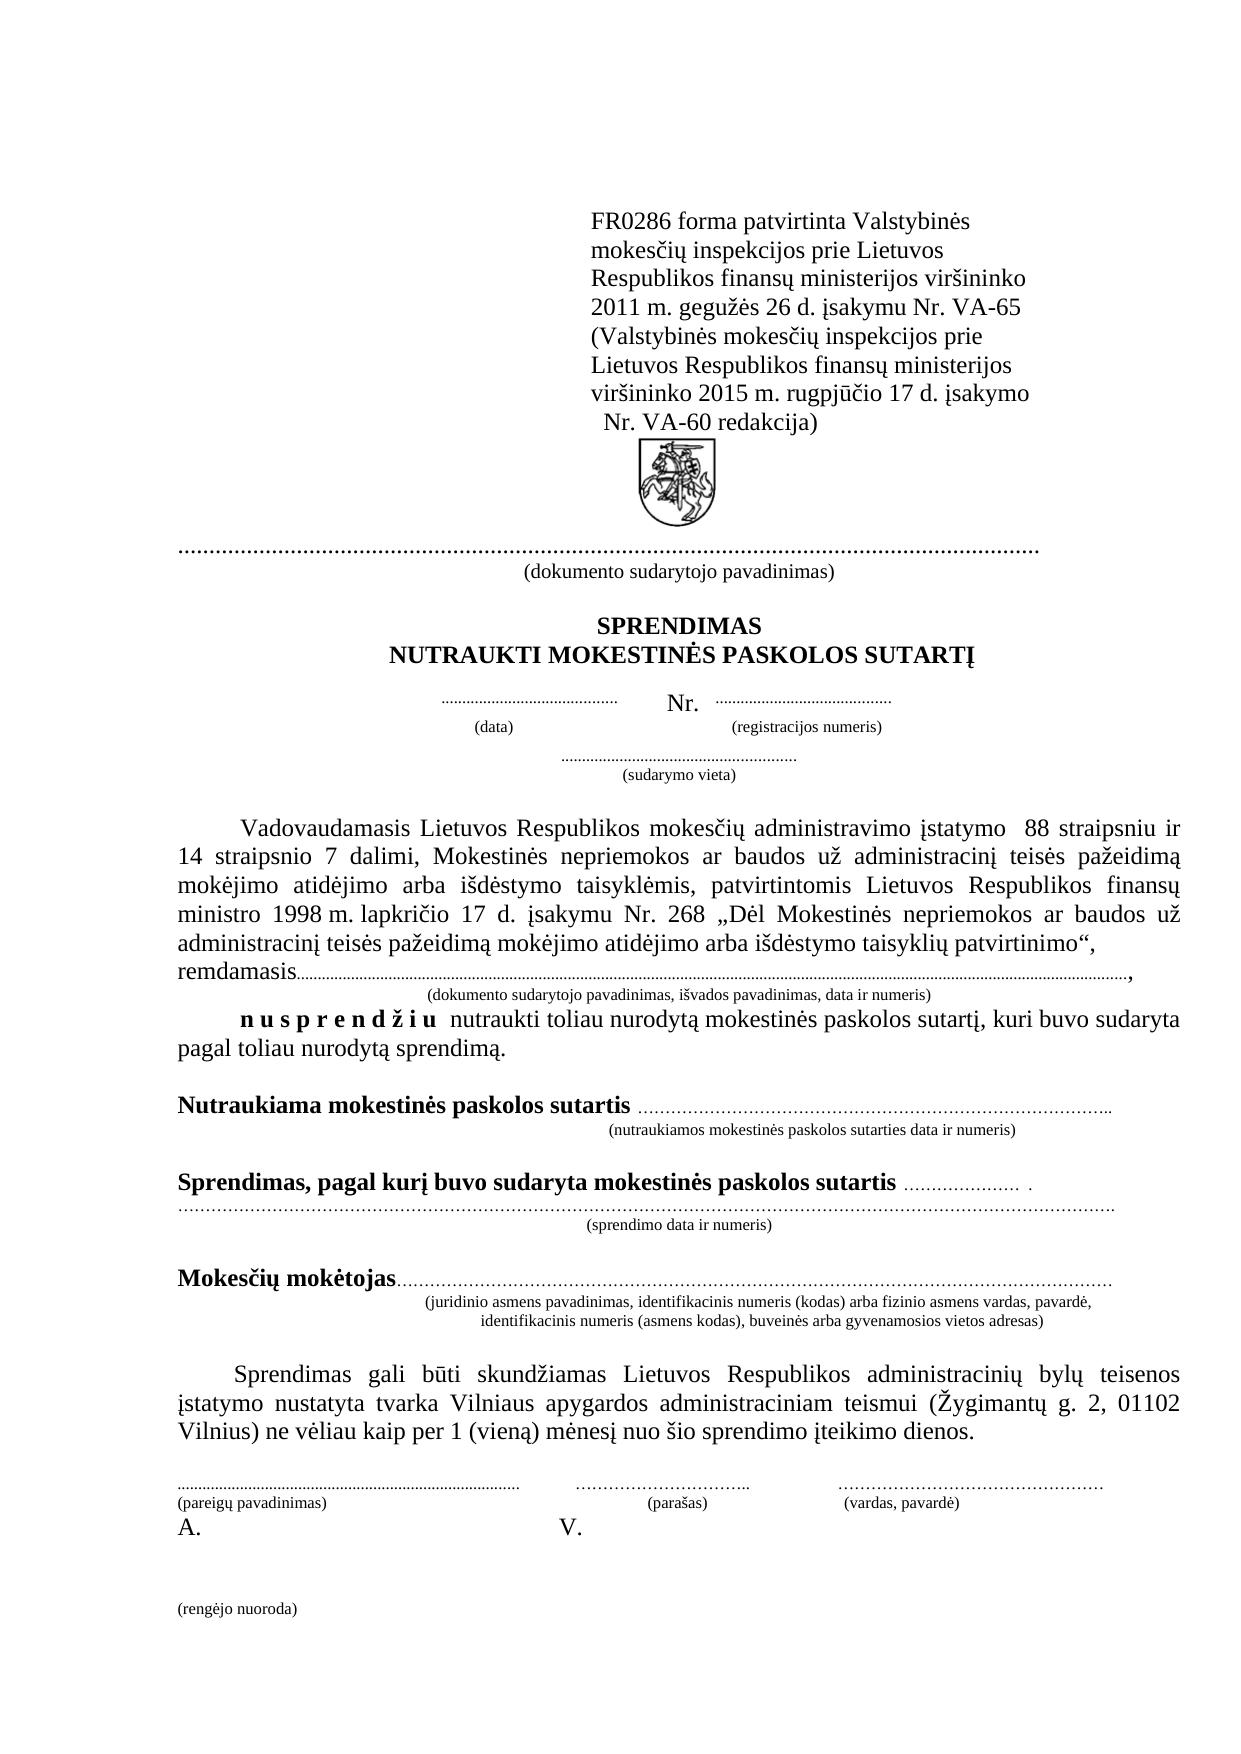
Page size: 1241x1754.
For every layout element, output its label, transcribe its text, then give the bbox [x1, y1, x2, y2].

table_header [715, 688, 917, 717]
text n u s p r e n d ž i u nutraukti toliau nurodytą mokestinės paskolos sutartį, kuri buvo sudaryta pagal toliau nurodytą sprendimą. [177, 1004, 1181, 1062]
text (dokumento sudarytojo pavadinimas) [177, 559, 1181, 583]
text Mokesčių mokėtojas………………………………………………………………………………………………………………… [177, 1263, 1181, 1292]
text A. V. [177, 1512, 1181, 1541]
text (sprendimo data ir numeris) [177, 1215, 1181, 1234]
text SPRENDIMAS [177, 611, 1181, 640]
text (dokumento sudarytojo pavadinimas, išvados pavadinimas, data ir numeris) [177, 985, 1181, 1004]
text (pareigų pavadinimas) (parašas) (vardas, pavardė) [177, 1493, 1181, 1512]
table_header Nr. [648, 688, 715, 717]
text Respublikos finansų ministerijos viršininko [177, 263, 1181, 292]
table_header [441, 688, 648, 717]
table_cell [648, 717, 715, 746]
text 2011 m. gegužės 26 d. įsakymu Nr. VA-65 [177, 292, 1181, 321]
text (Valstybinės mokesčių inspekcijos prie [177, 321, 1181, 350]
table_cell (registracijos numeris) [715, 717, 917, 746]
text identifikacinis numeris (asmens kodas), buveinės arba gyvenamosios vietos adresas) [177, 1311, 1181, 1330]
text viršininko 2015 m. rugpjūčio 17 d. įsakymo [177, 378, 1181, 407]
text (juridinio asmens pavadinimas, identifikacinis numeris (kodas) arba fizinio asmens vardas, pavardė, [177, 1292, 1181, 1311]
text FR0286 forma patvirtinta Valstybinės [177, 206, 1181, 235]
text NUTRAUKTI MOKESTINĖS PASKOLOS SUTARTĮ [177, 640, 1181, 669]
text ……………………………………………………………………………………………………………………………………………………. [177, 1196, 1181, 1215]
text remdamasis , [177, 956, 1181, 985]
text .......................................................................................................................................... [177, 530, 1181, 559]
text Vadovaudamasis Lietuvos Respublikos mokesčių administravimo įstatymo 88 straipsniu ir 14 straipsnio 7 dalimi, Mokestinės nepriemokos ar baudos už administracinį teisės pažeidimą mokėjimo atidėjimo arba išdėstymo taisyklėmis, patvirtintomis Lietuvos Respublikos finansų ministro 1998 m. lapkričio 17 d. įsakymu Nr. 268 „Dėl Mokestinės nepriemokos ar baudos už administracinį teisės pažeidimą mokėjimo atidėjimo arba išdėstymo taisyklių patvirtinimo“, [177, 813, 1181, 956]
table_cell [441, 746, 917, 765]
text Nr. VA-60 redakcija) [177, 407, 1181, 436]
text Sprendimas gali būti skundžiamas Lietuvos Respublikos administracinių bylų teisenos įstatymo nustatyta tvarka Vilniaus apygardos administraciniam teismui (Žygimantų g. 2, 01102 Vilnius) ne vėliau kaip per 1 (vieną) mėnesį nuo šio sprendimo įteikimo dienos. [177, 1359, 1181, 1445]
text ………………………….. ………………………………………… [177, 1474, 1181, 1493]
text (nutraukiamos mokestinės paskolos sutarties data ir numeris) [177, 1119, 1181, 1138]
text Nutraukiama mokestinės paskolos sutartis ………………………………………………………………………….. [177, 1091, 1181, 1119]
text mokesčių inspekcijos prie Lietuvos [177, 235, 1181, 263]
table_cell (data) [441, 717, 648, 746]
text (rengėjo nuoroda) [177, 1598, 1181, 1618]
text Sprendimas, pagal kurį buvo sudaryta mokestinės paskolos sutartis ………………… . [177, 1167, 1181, 1196]
table_cell (sudarymo vieta) [441, 765, 917, 784]
text Lietuvos Respublikos finansų ministerijos [177, 350, 1181, 378]
